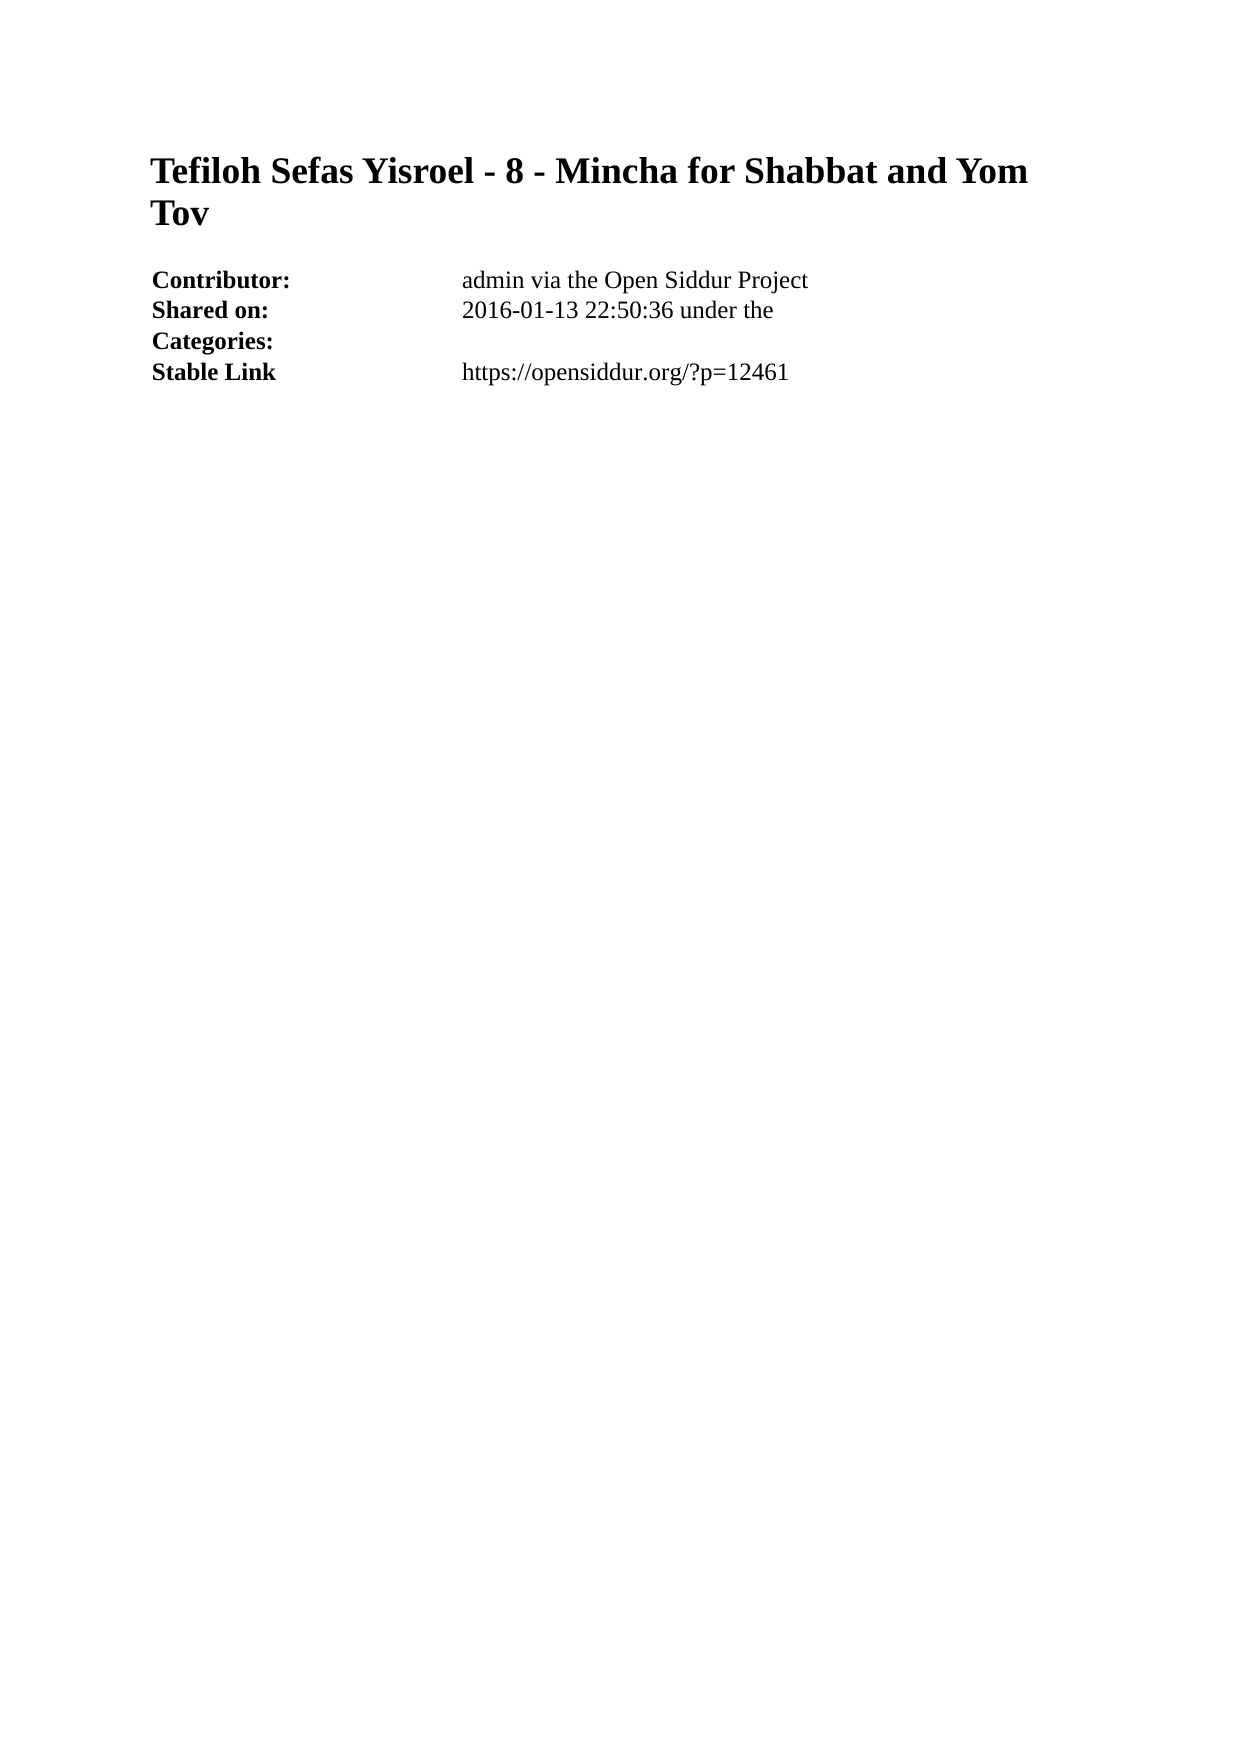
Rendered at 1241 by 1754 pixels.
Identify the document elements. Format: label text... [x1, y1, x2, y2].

table_header Contributor: [150, 264, 460, 295]
table_cell [460, 326, 1090, 357]
table_cell Categories: [150, 326, 460, 357]
table_cell https://opensiddur.org/?p=12461 [460, 357, 1090, 388]
subtitle Tefiloh Sefas Yisroel - 8 - Mincha for Shabbat and Yom Tov [150, 150, 1090, 233]
table_cell 2016-01-13 22:50:36 under the [460, 295, 1090, 326]
table_cell Shared on: [150, 295, 460, 326]
table_cell Stable Link [150, 357, 460, 388]
table_header admin via the Open Siddur Project [460, 264, 1090, 295]
